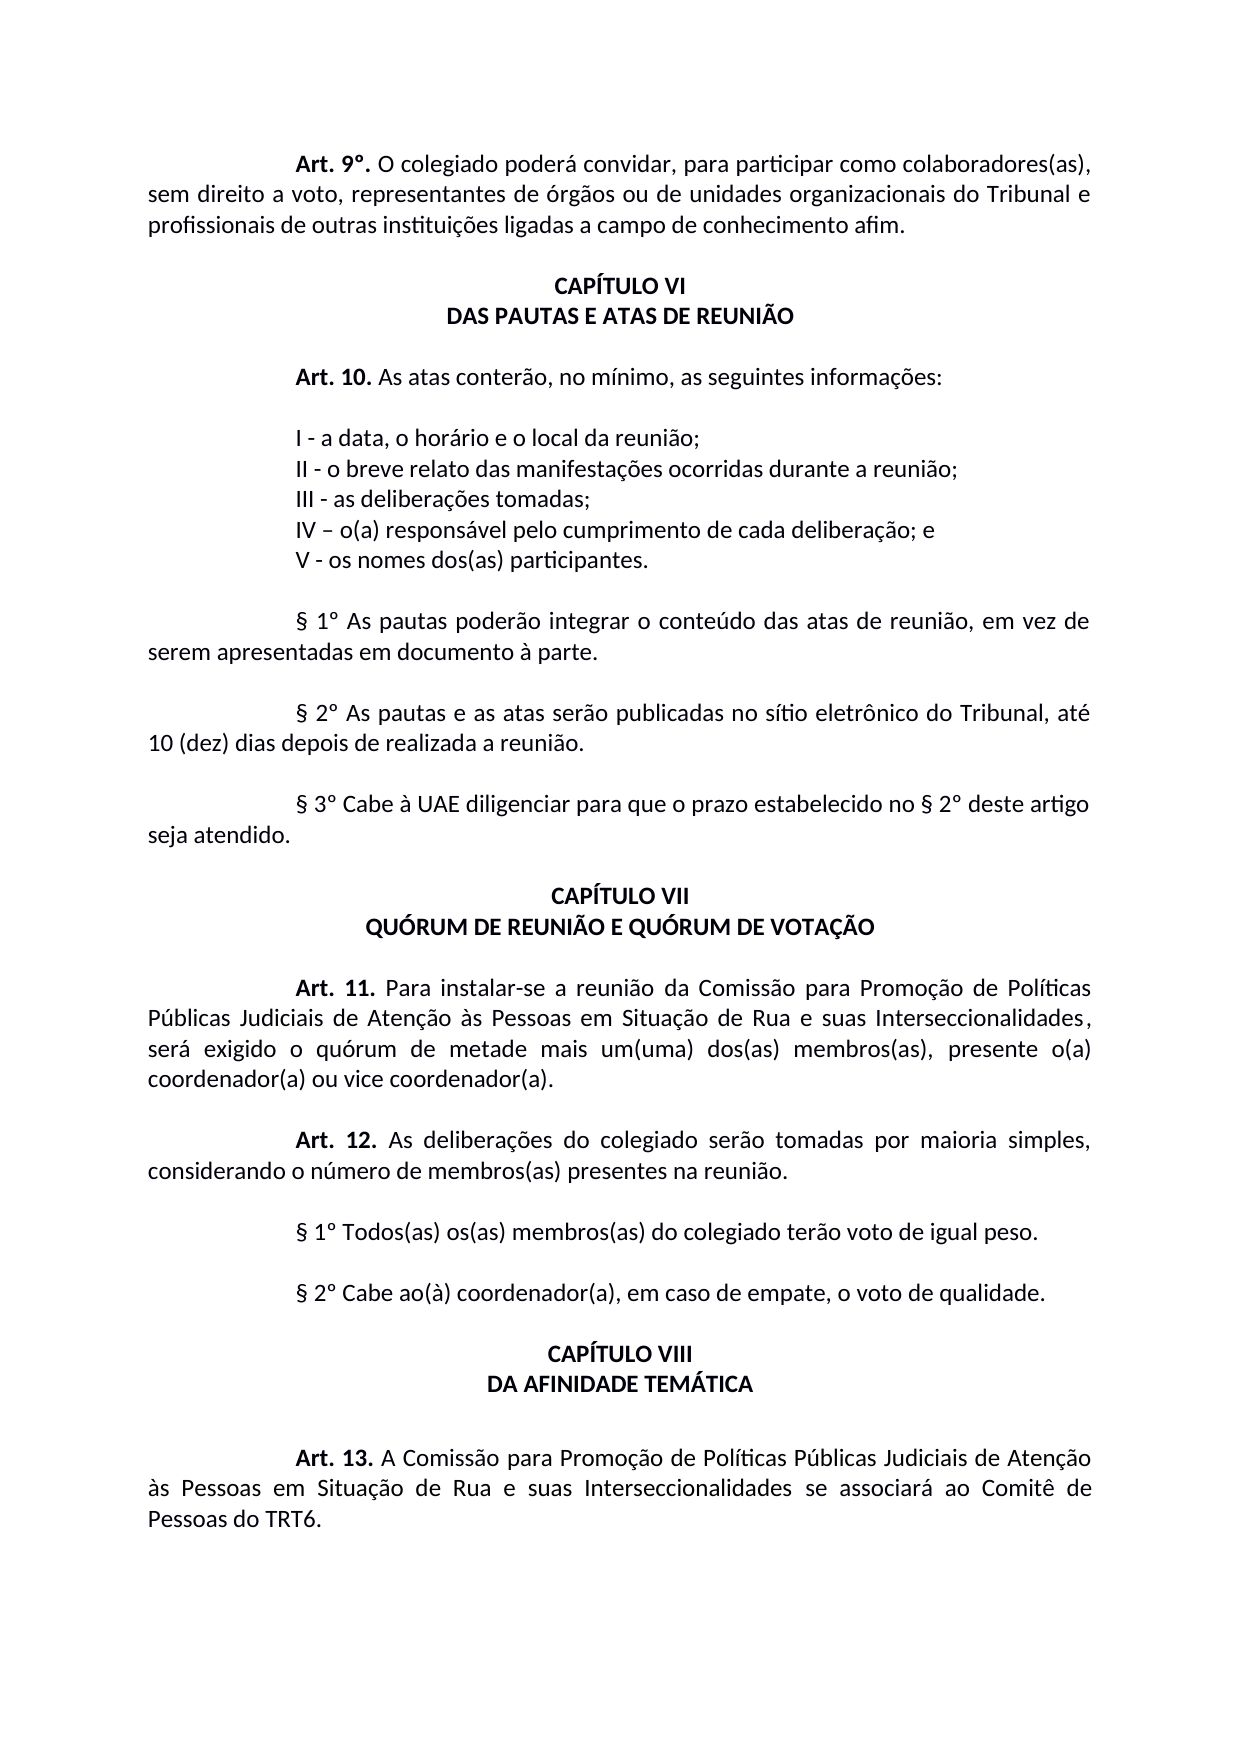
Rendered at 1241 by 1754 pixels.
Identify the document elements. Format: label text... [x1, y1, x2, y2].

text § 2º Cabe ao(à) coordenador(a), em caso de empate, o voto de qualidade. [148, 1277, 1092, 1307]
text IV – o(a) responsável pelo cumprimento de cada deliberação; e [148, 514, 1092, 544]
text QUÓRUM DE REUNIÃO E QUÓRUM DE VOTAÇÃO [148, 911, 1092, 941]
text § 1º Todos(as) os(as) membros(as) do colegiado terão voto de igual peso. [148, 1216, 1092, 1246]
text Art. 13. A Comissão para Promoção de Políticas Públicas Judiciais de Atenção às Pessoas em Situação de Rua e suas Interseccionalidades se associará ao Comitê de Pessoas do TRT6. [148, 1442, 1092, 1533]
text CAPÍTULO VII [148, 880, 1092, 911]
text III - as deliberações tomadas; [148, 483, 1092, 514]
text Art. 12. As deliberações do colegiado serão tomadas por maioria simples, considerando o número de membros(as) presentes na reunião. [148, 1124, 1092, 1185]
text DA AFINIDADE TEMÁTICA [148, 1368, 1092, 1399]
text Art. 9º. O colegiado poderá convidar, para participar como colaboradores(as), sem direito a voto, representantes de órgãos ou de unidades organizacionais do Tribunal e profissionais de outras instituições ligadas a campo de conhecimento afim. [148, 148, 1092, 239]
text § 3º Cabe à UAE diligenciar para que o prazo estabelecido no § 2º deste artigo seja atendido. [148, 789, 1092, 850]
text II - o breve relato das manifestações ocorridas durante a reunião; [148, 453, 1092, 483]
text DAS PAUTAS E ATAS DE REUNIÃO [148, 300, 1092, 331]
text § 1º As pautas poderão integrar o conteúdo das atas de reunião, em vez de serem apresentadas em documento à parte. [148, 606, 1092, 667]
text Art. 11. Para instalar-se a reunião da Comissão para Promoção de Políticas Públicas Judiciais de Atenção às Pessoas em Situação de Rua e suas Interseccionalidades, será exigido o quórum de metade mais um(uma) dos(as) membros(as), presente o(a) coordenador(a) ou vice coordenador(a). [148, 972, 1092, 1094]
text CAPÍTULO VI [148, 270, 1092, 300]
text § 2º As pautas e as atas serão publicadas no sítio eletrônico do Tribunal, até 10 (dez) dias depois de realizada a reunião. [148, 697, 1092, 758]
text I - a data, o horário e o local da reunião; [148, 422, 1092, 453]
text Art. 10. As atas conterão, no mínimo, as seguintes informações: [148, 361, 1092, 392]
text CAPÍTULO VIII [148, 1338, 1092, 1368]
text V - os nomes dos(as) participantes. [148, 544, 1092, 575]
